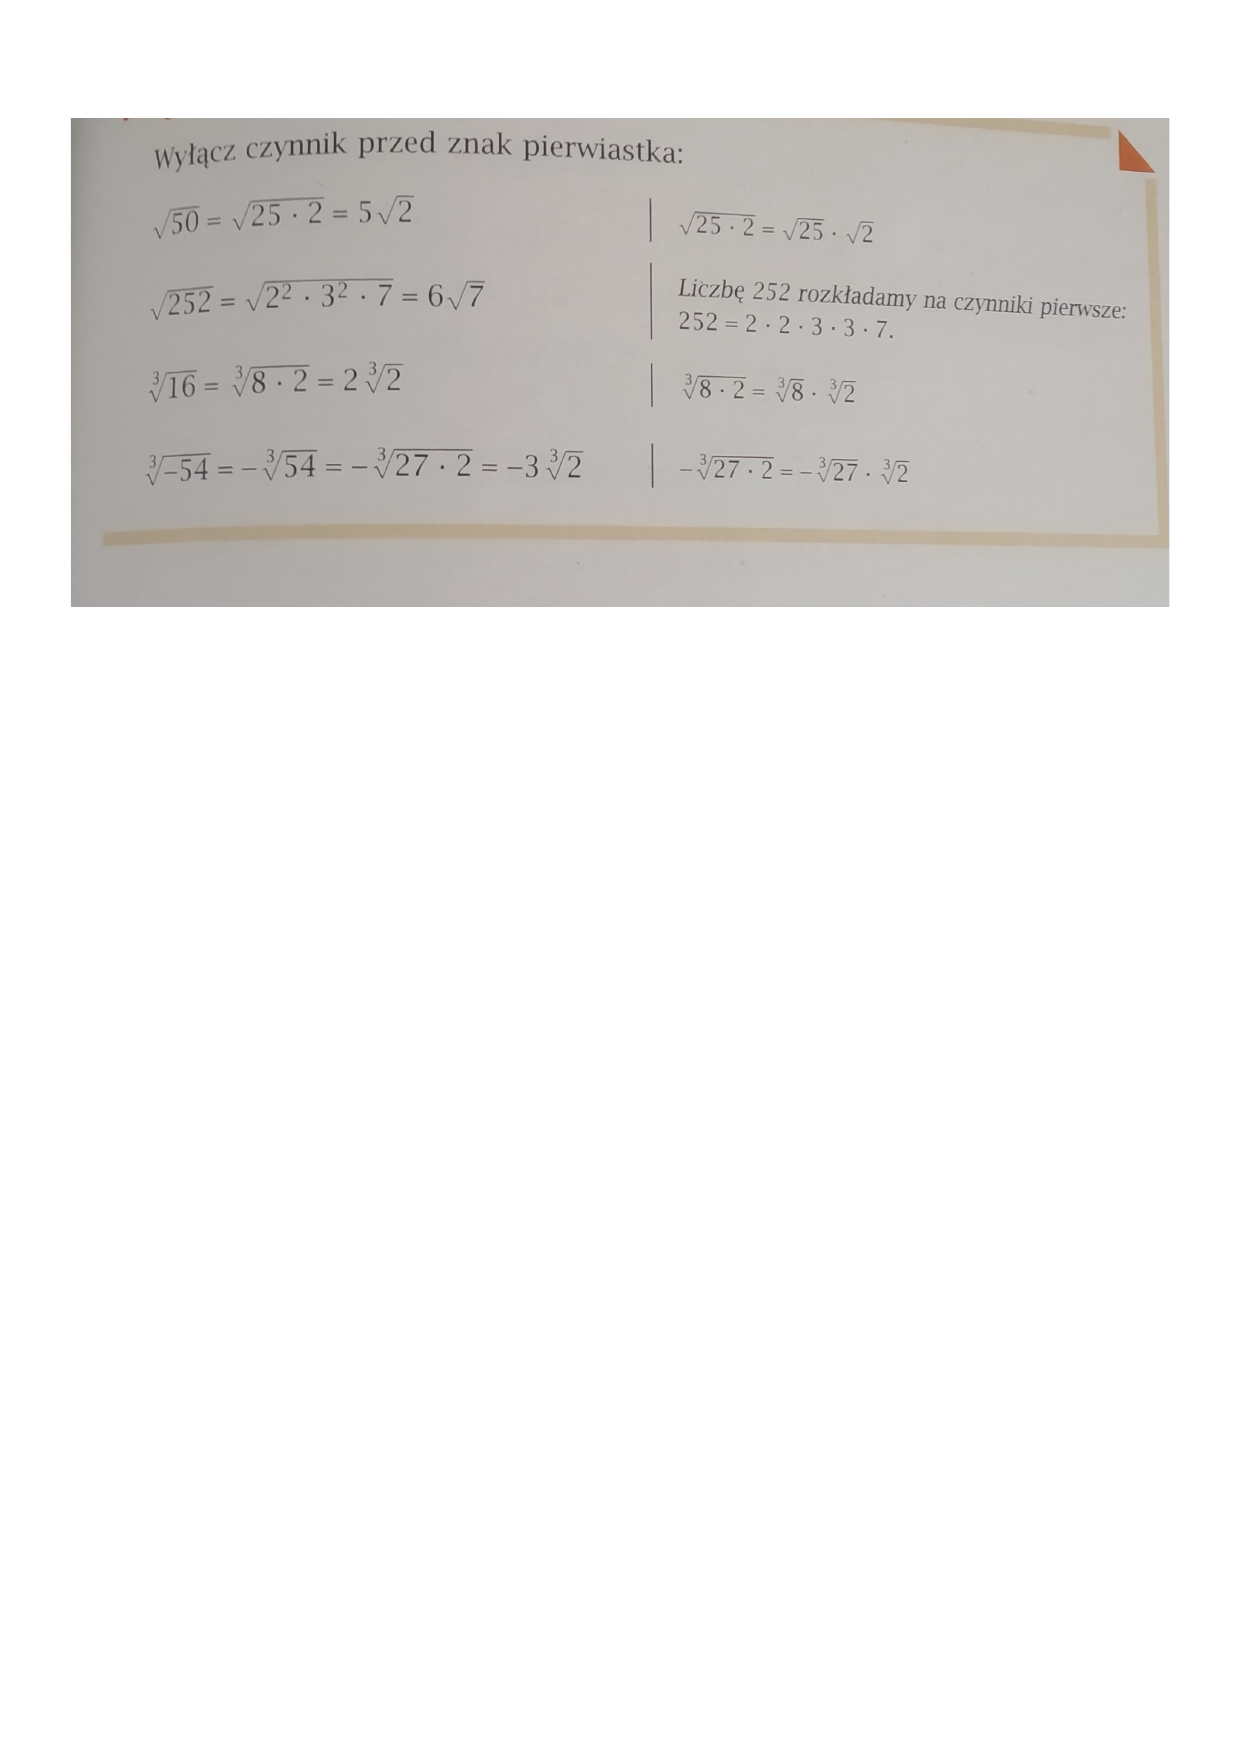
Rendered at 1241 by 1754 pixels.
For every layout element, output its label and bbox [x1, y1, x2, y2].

picture [70, 118, 1170, 607]
